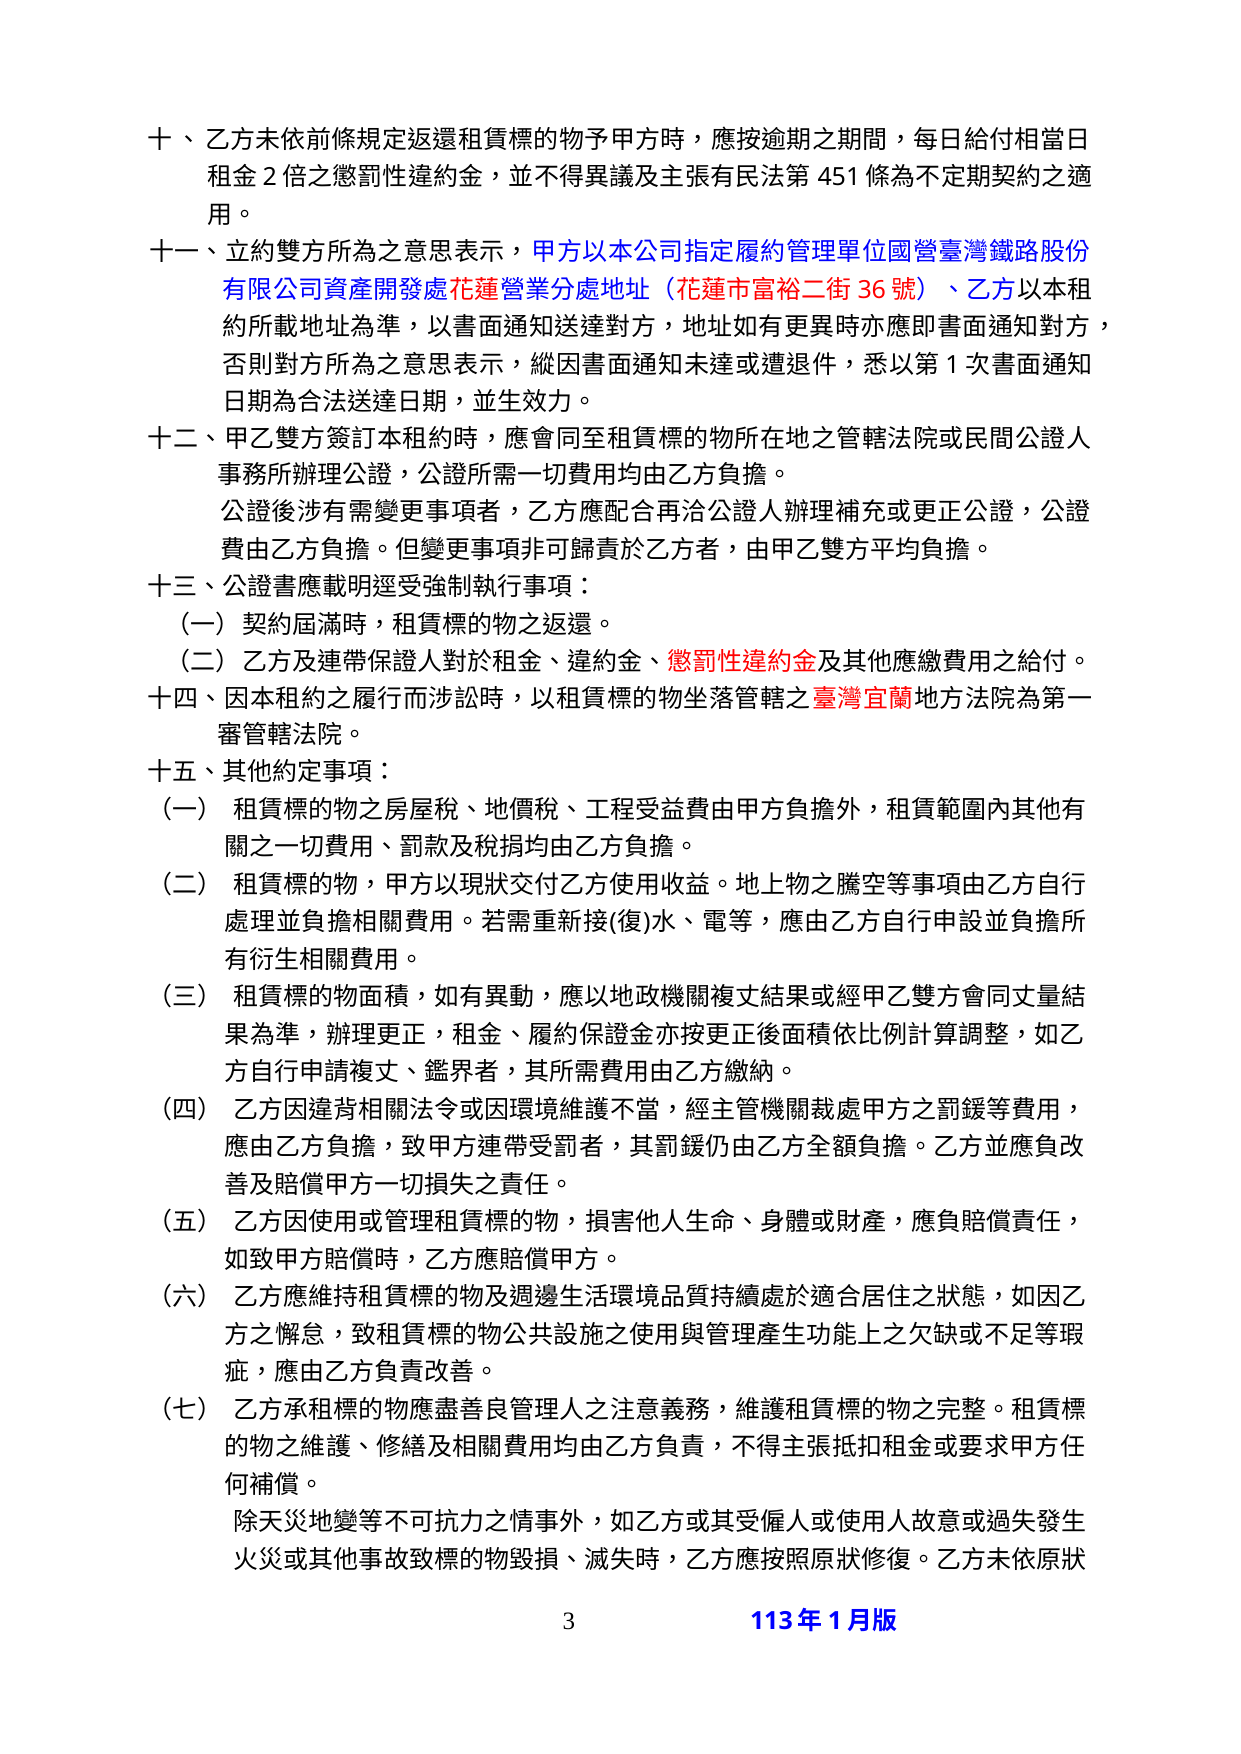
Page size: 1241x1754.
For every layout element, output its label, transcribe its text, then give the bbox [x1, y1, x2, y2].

list 契約屆滿時，租賃標的物之返還。 [165, 603, 1087, 641]
text 公證後涉有需變更事項者，乙方應配合再洽公證人辦理補充或更正公證，公證費由乙方負擔。但變更事項非可歸責於乙方者，由甲乙雙方平均負擔。 [220, 491, 1092, 566]
text 十三、公證書應載明逕受強制執行事項： [148, 566, 1092, 603]
list 租賃標的物，甲方以現狀交付乙方使用收益。地上物之騰空等事項由乙方自行處理並負擔相關費用。若需重新接(復)水、電等，應由乙方自行申設並負擔所有衍生相關費用。 [148, 863, 1087, 976]
list 乙方應維持租賃標的物及週邊生活環境品質持續處於適合居住之狀態，如因乙方之懈怠，致租賃標的物公共設施之使用與管理產生功能上之欠缺或不足等瑕疵，應由乙方負責改善。 [148, 1276, 1087, 1388]
list 租賃標的物之房屋稅、地價稅、工程受益費由甲方負擔外，租賃範圍內其他有關之一切費用、罰款及稅捐均由乙方負擔。 [148, 788, 1087, 863]
text 十一、立約雙方所為之意思表示，甲方以本公司指定履約管理單位國營臺灣鐵路股份有限公司資產開發處花蓮營業分處地址（花蓮市富裕二街36號）、乙方以本租約所載地址為準，以書面通知送達對方，地址如有更異時亦應即書面通知對方，否則對方所為之意思表示，縱因書面通知未達或遭退件，悉以第1次書面通知日期為合法送達日期，並生效力。 [149, 231, 1092, 418]
text 除天災地變等不可抗力之情事外，如乙方或其受僱人或使用人故意或過失發生火災或其他事故致標的物毀損、滅失時，乙方應按照原狀修復。乙方未依原狀 [233, 1501, 1087, 1576]
text 十、乙方未依前條規定返還租賃標的物予甲方時，應按逾期之期間，每日給付相當日租金2倍之懲罰性違約金，並不得異議及主張有民法第451條為不定期契約之適用。 [148, 118, 1092, 231]
list 乙方承租標的物應盡善良管理人之注意義務，維護租賃標的物之完整。租賃標的物之維護、修繕及相關費用均由乙方負責，不得主張抵扣租金或要求甲方任何補償。 [148, 1388, 1087, 1501]
text 十二、甲乙雙方簽訂本租約時，應會同至租賃標的物所在地之管轄法院或民間公證人事務所辦理公證，公證所需一切費用均由乙方負擔。 [148, 418, 1092, 491]
list 乙方及連帶保證人對於租金、違約金、懲罰性違約金及其他應繳費用之給付。 [165, 641, 1087, 678]
list 乙方因違背相關法令或因環境維護不當，經主管機關裁處甲方之罰鍰等費用，應由乙方負擔，致甲方連帶受罰者，其罰鍰仍由乙方全額負擔。乙方並應負改善及賠償甲方一切損失之責任。 [148, 1088, 1087, 1201]
list 租賃標的物面積，如有異動，應以地政機關複丈結果或經甲乙雙方會同丈量結果為準，辦理更正，租金、履約保證金亦按更正後面積依比例計算調整，如乙方自行申請複丈、鑑界者，其所需費用由乙方繳納。 [148, 976, 1087, 1088]
list 乙方因使用或管理租賃標的物，損害他人生命、身體或財產，應負賠償責任，如致甲方賠償時，乙方應賠償甲方。 [148, 1201, 1087, 1276]
text 十五、其他約定事項： [148, 751, 1092, 788]
text 十四、因本租約之履行而涉訟時，以租賃標的物坐落管轄之臺灣宜蘭地方法院為第一審管轄法院。 [148, 678, 1092, 751]
